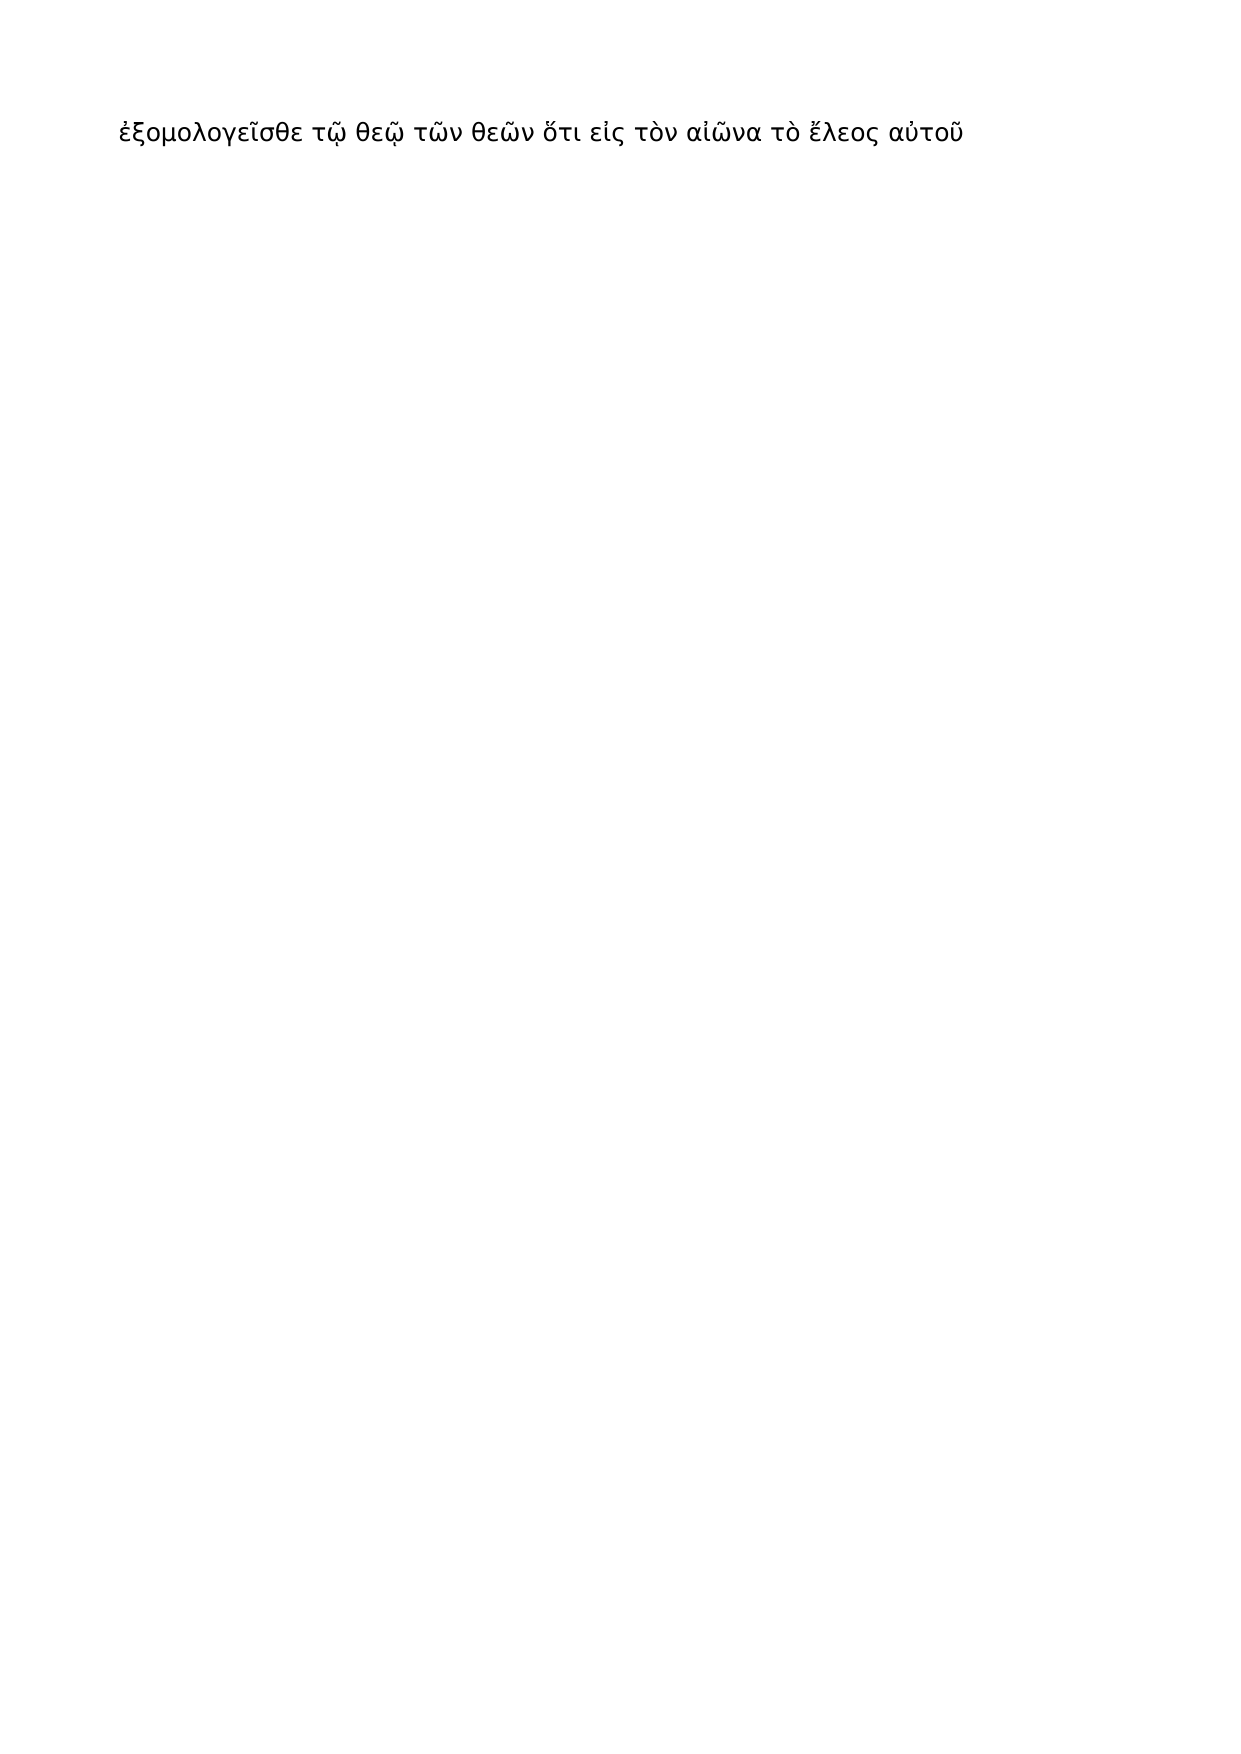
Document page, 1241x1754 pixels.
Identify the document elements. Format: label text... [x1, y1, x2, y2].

text ἐξομολογεῖσθε τῷ θεῷ τῶν θεῶν ὅτι εἰς τὸν αἰῶνα τὸ ἔλεος αὐτοῦ [118, 118, 1122, 147]
